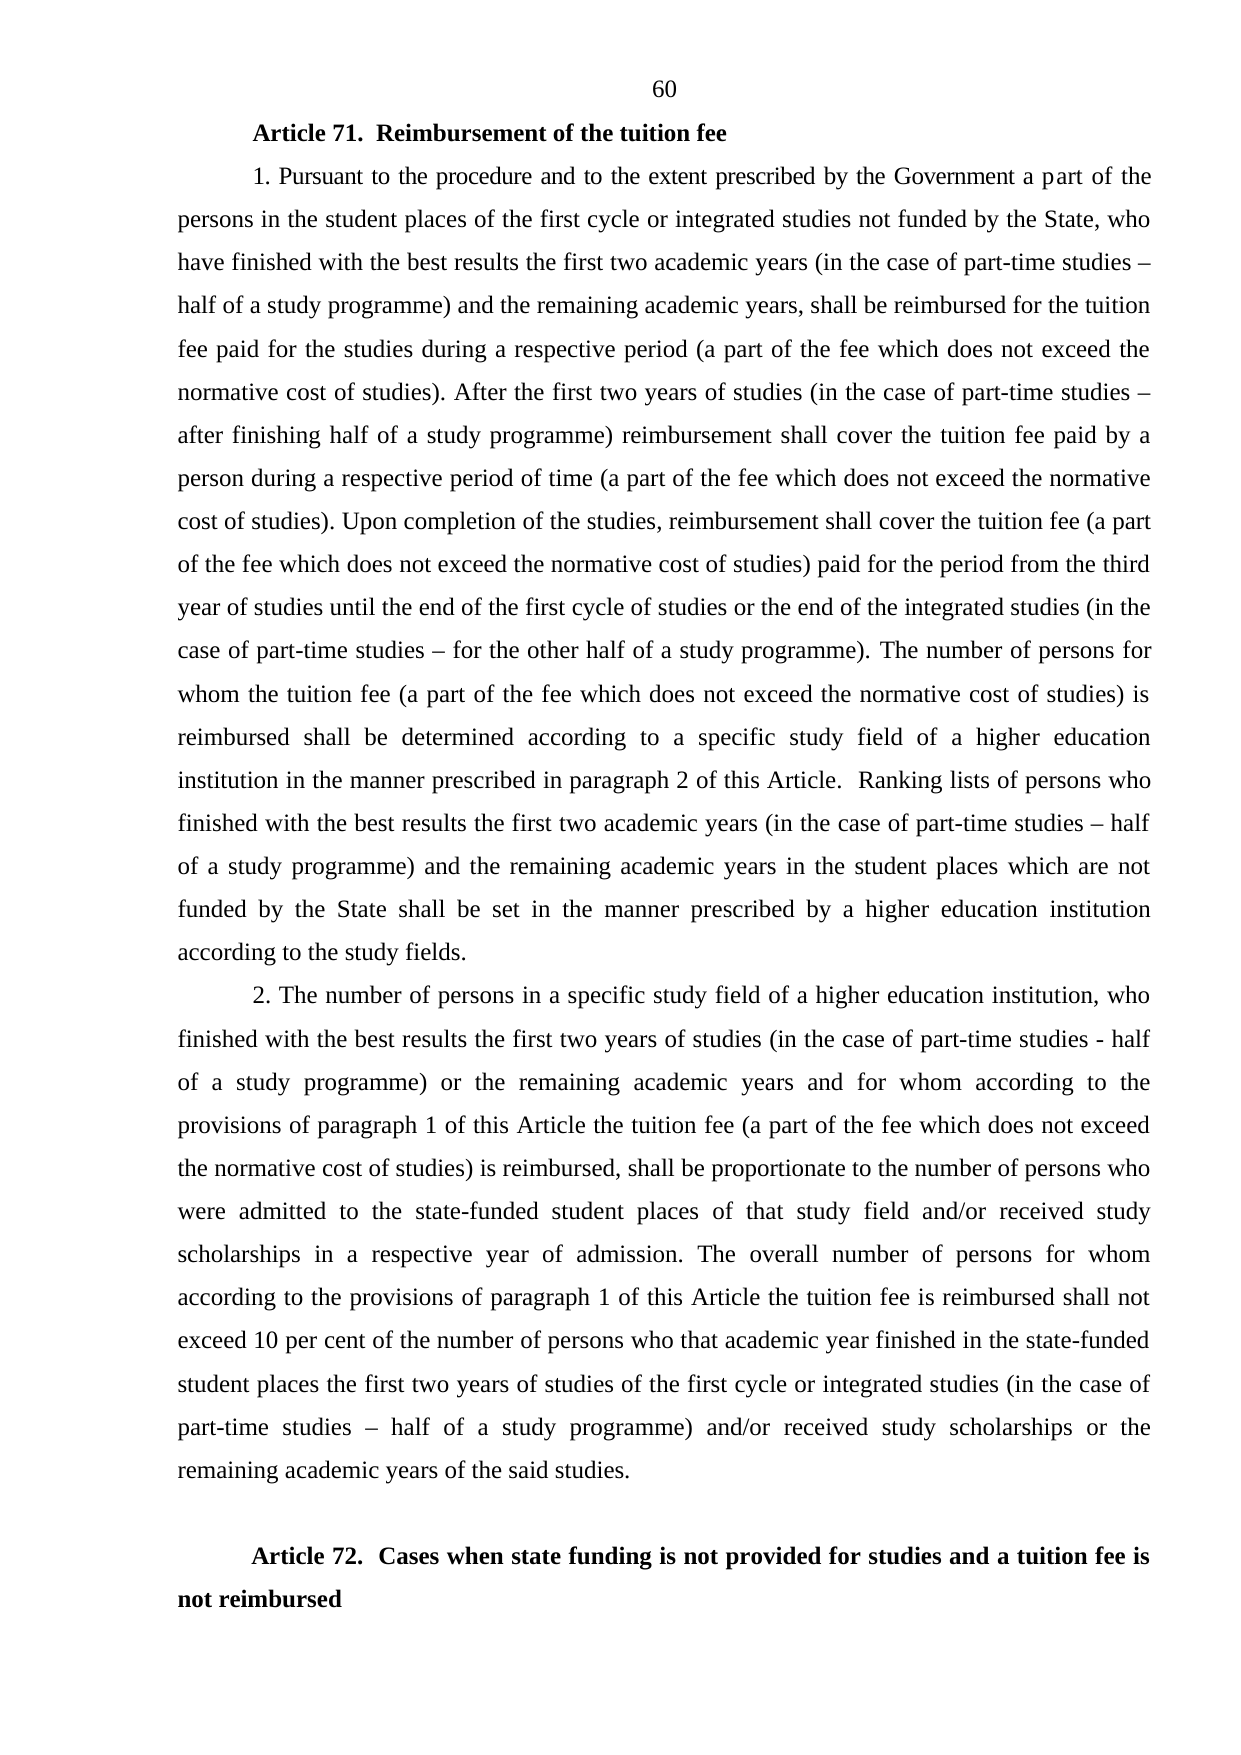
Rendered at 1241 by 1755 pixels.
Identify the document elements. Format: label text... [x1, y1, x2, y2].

text Article 71. Reimbursement of the tuition fee [177, 118, 1152, 147]
text Article 72. Cases when state funding is not provided for studies and a tuition fee is not reimbursed [177, 1541, 1152, 1613]
text 2. The number of persons in a specific study field of a higher education institution, who finished with the best results the first two years of studies (in the case of part-time studies - half of a study programme) or the remaining academic years and for whom according to the provisions of paragraph 1 of this Article the tuition fee (a part of the fee which does not exceed the normative cost of studies) is reimbursed, shall be proportionate to the number of persons who were admitted to the state-funded student places of that study field and/or received study scholarships in a respective year of admission. The overall number of persons for whom according to the provisions of paragraph 1 of this Article the tuition fee is reimbursed shall not exceed 10 per cent of the number of persons who that academic year finished in the state-funded student places the first two years of studies of the first cycle or integrated studies (in the case of part-time studies – half of a study programme) and/or received study scholarships or the remaining academic years of the said studies. [177, 981, 1152, 1484]
text 1. Pursuant to the procedure and to the extent prescribed by the Government a part of the persons in the student places of the first cycle or integrated studies not funded by the State, who have finished with the best results the first two academic years (in the case of part-time studies –half of a study programme) and the remaining academic years, shall be reimbursed for the tuition fee paid for the studies during a respective period (a part of the fee which does not exceed the normative cost of studies). After the first two years of studies (in the case of part-time studies – after finishing half of a study programme) reimbursement shall cover the tuition fee paid by a person during a respective period of time (a part of the fee which does not exceed the normative cost of studies). Upon completion of the studies, reimbursement shall cover the tuition fee (a part of the fee which does not exceed the normative cost of studies) paid for the period from the third year of studies until the end of the first cycle of studies or the end of the integrated studies (in the case of part-time studies – for the other half of a study programme). The number of persons for whom the tuition fee (a part of the fee which does not exceed the normative cost of studies) is reimbursed shall be determined according to a specific study field of a higher education institution in the manner prescribed in paragraph 2 of this Article. Ranking lists of persons who finished with the best results the first two academic years (in the case of part-time studies – half of a study programme) and the remaining academic years in the student places which are not funded by the State shall be set in the manner prescribed by a higher education institution according to the study fields. [177, 161, 1152, 966]
